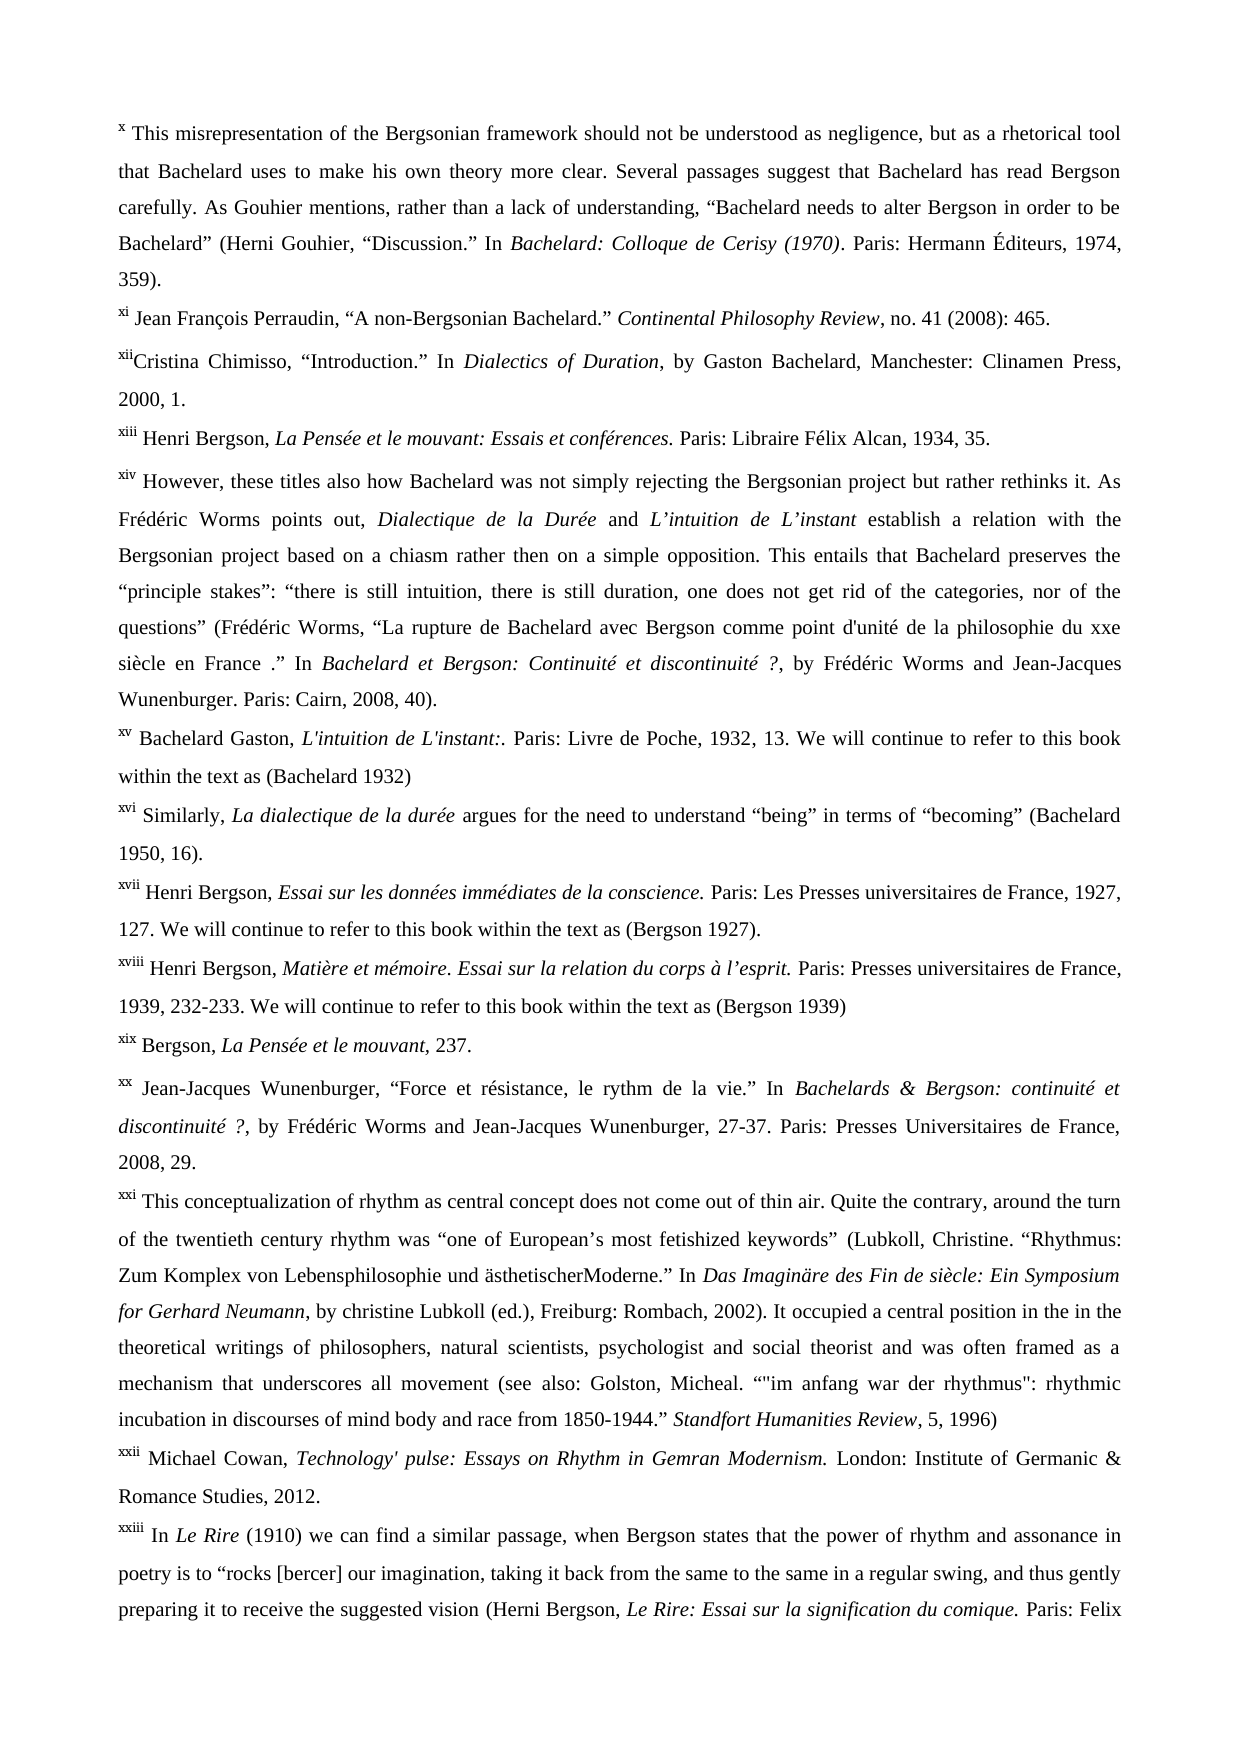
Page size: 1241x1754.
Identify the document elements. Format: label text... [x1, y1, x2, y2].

text Cristina Chimisso, “Introduction.” In Dialectics of Duration, by Gaston Bachelard, Manchester: Clinamen Press, 2000, 1. [118, 346, 1122, 411]
text Henri Bergson, Matière et mémoire. Essai sur la relation du corps à l’esprit. Paris: Presses universitaires de France, 1939, 232-233. We will continue to refer to this book within the text as (Bergson 1939) [118, 953, 1122, 1018]
text Bergson, La Pensée et le mouvant, 237. [118, 1030, 1122, 1059]
text Jean François Perraudin, “A non-Bergsonian Bachelard.” Continental Philosophy Review, no. 41 (2008): 465. [118, 303, 1122, 332]
text Bachelard Gaston, L'intuition de L'instant:. Paris: Livre de Poche, 1932, 13. We will continue to refer to this book within the text as (Bachelard 1932) [118, 723, 1122, 788]
text Similarly, La dialectique de la durée argues for the need to understand “being” in terms of “becoming” (Bachelard 1950, 16). [118, 800, 1122, 864]
text This conceptualization of rhythm as central concept does not come out of thin air. Quite the contrary, around the turn of the twentieth century rhythm was “one of European’s most fetishized keywords” (Lubkoll, Christine. “Rhythmus: Zum Komplex von Lebensphilosophie und ästhetischerModerne.” In Das Imaginäre des Fin de siècle: Ein Symposium for Gerhard Neumann, by christine Lubkoll (ed.), Freiburg: Rombach, 2002). It occupied a central position in the in the theoretical writings of philosophers, natural scientists, psychologist and social theorist and was often framed as a mechanism that underscores all movement (see also: Golston, Micheal. “"im anfang war der rhythmus": rhythmic incubation in discourses of mind body and race from 1850-1944.” Standfort Humanities Review, 5, 1996) [118, 1186, 1122, 1431]
text Jean-Jacques Wunenburger, “Force et résistance, le rythm de la vie.” In Bachelards & Bergson: continuité et discontinuité ?, by Frédéric Worms and Jean-Jacques Wunenburger, 27-37. Paris: Presses Universitaires de France, 2008, 29. [118, 1073, 1122, 1174]
text This misrepresentation of the Bergsonian framework should not be understood as negligence, but as a rhetorical tool that Bachelard uses to make his own theory more clear. Several passages suggest that Bachelard has read Bergson carefully. As Gouhier mentions, rather than a lack of understanding, “Bachelard needs to alter Bergson in order to be Bachelard” (Herni Gouhier, “Discussion.” In Bachelard: Colloque de Cerisy (1970). Paris: Hermann Éditeurs, 1974, 359). [118, 118, 1122, 291]
text Henri Bergson, La Pensée et le mouvant: Essais et conférences. Paris: Libraire Félix Alcan, 1934, 35. [118, 423, 1122, 452]
text However, these titles also how Bachelard was not simply rejecting the Bergsonian project but rather rethinks it. As Frédéric Worms points out, Dialectique de la Durée and L’intuition de L’instant establish a relation with the Bergsonian project based on a chiasm rather then on a simple opposition. This entails that Bachelard preserves the “principle stakes”: “there is still intuition, there is still duration, one does not get rid of the categories, nor of the questions” (Frédéric Worms, “La rupture de Bachelard avec Bergson comme point d'unité de la philosophie du xxe siècle en France .” In Bachelard et Bergson: Continuité et discontinuité ?, by Frédéric Worms and Jean-Jacques Wunenburger. Paris: Cairn, 2008, 40). [118, 466, 1122, 711]
text Henri Bergson, Essai sur les données immédiates de la conscience. Paris: Les Presses universitaires de France, 1927, 127. We will continue to refer to this book within the text as (Bergson 1927). [118, 877, 1122, 941]
text Michael Cowan, Technology' pulse: Essays on Rhythm in Gemran Modernism. London: Institute of Germanic & Romance Studies, 2012. [118, 1443, 1122, 1508]
text In Le Rire (1910) we can find a similar passage, when Bergson states that the power of rhythm and assonance in poetry is to “rocks [bercer] our imagination, taking it back from the same to the same in a regular swing, and thus gently preparing it to receive the suggested vision (Herni Bergson, Le Rire: Essai sur la signification du comique. Paris: Felix [118, 1520, 1122, 1621]
